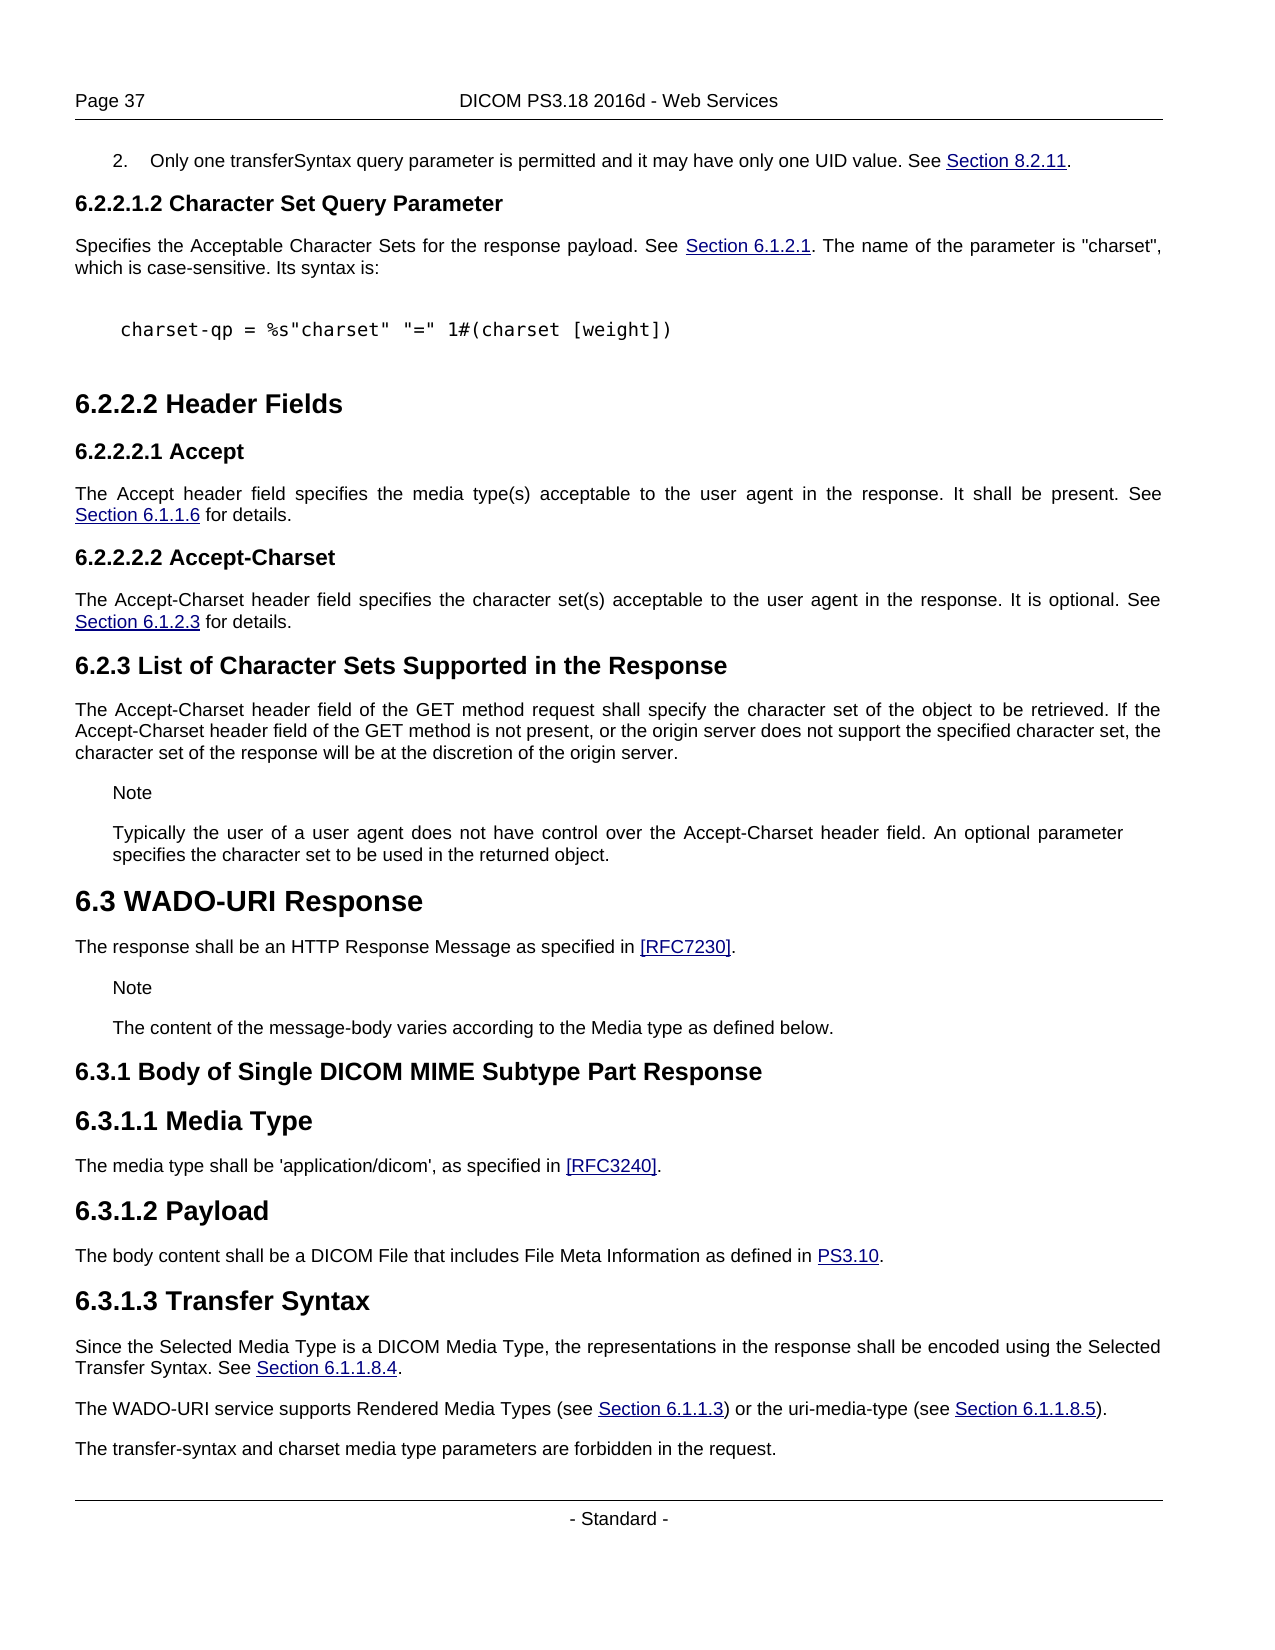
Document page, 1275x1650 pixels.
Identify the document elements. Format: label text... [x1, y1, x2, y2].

text The response shall be an HTTP Response Message as specified in [RFC7230]. [75, 936, 1162, 958]
text The Accept-Charset header field specifies the character set(s) acceptable to the user agent in the response. It is optional. See Section 6.1.2.3 for details. [75, 589, 1162, 632]
text 6.2.3 List of Character Sets Supported in the Response [75, 651, 1162, 680]
text 6.2.2.2.1 Accept [75, 438, 1162, 464]
text 6.3.1.3 Transfer Syntax [75, 1285, 1162, 1317]
text 6.3.1.1 Media Type [75, 1105, 1162, 1136]
text Typically the user of a user agent does not have control over the Accept-Charset header field. An optional parameter specifies the character set to be used in the returned object. [112, 822, 1125, 865]
text The media type shall be 'application/dicom', as specified in [RFC3240]. [75, 1155, 1162, 1176]
text 6.3.1 Body of Single DICOM MIME Subtype Part Response [75, 1057, 1162, 1086]
text 6.3 WADO-URI Response [75, 884, 1162, 918]
text Note [112, 977, 1125, 998]
text The Accept-Charset header field of the GET method request shall specify the character set of the object to be retrieved. If the Accept-Charset header field of the GET method is not present, or the origin server does not support the specified character set, the character set of the response will be at the discretion of the origin server. [75, 698, 1162, 763]
text The Accept header field specifies the media type(s) acceptable to the user agent in the response. It shall be present. See Section 6.1.1.6 for details. [75, 483, 1162, 526]
text charset-qp = %s"charset" "=" 1#(charset [weight]) [75, 297, 1162, 369]
text The content of the message-body varies according to the Media type as defined below. [112, 1017, 1125, 1038]
text 6.2.2.2.2 Accept-Charset [75, 544, 1162, 570]
text Since the Selected Media Type is a DICOM Media Type, the representations in the response shall be encoded using the Selected Transfer Syntax. See Section 6.1.1.8.4. [75, 1335, 1162, 1378]
text 6.2.2.1.2 Character Set Query Parameter [75, 190, 1162, 216]
list Only one transferSyntax query parameter is permitted and it may have only one UID value. See Section 8.2.11. [112, 150, 1125, 172]
text The transfer-syntax and charset media type parameters are forbidden in the request. [75, 1438, 1162, 1459]
text 6.2.2.2 Header Fields [75, 388, 1162, 419]
text 6.3.1.2 Payload [75, 1195, 1162, 1226]
text Specifies the Acceptable Character Sets for the response payload. See Section 6.1.2.1. The name of the parameter is "charset", which is case-sensitive. Its syntax is: [75, 235, 1162, 278]
text The WADO-URI service supports Rendered Media Types (see Section 6.1.1.3) or the uri-media-type (see Section 6.1.1.8.5). [75, 1397, 1162, 1419]
text Note [112, 782, 1125, 803]
text The body content shall be a DICOM File that includes File Meta Information as defined in PS3.10. [75, 1245, 1162, 1267]
